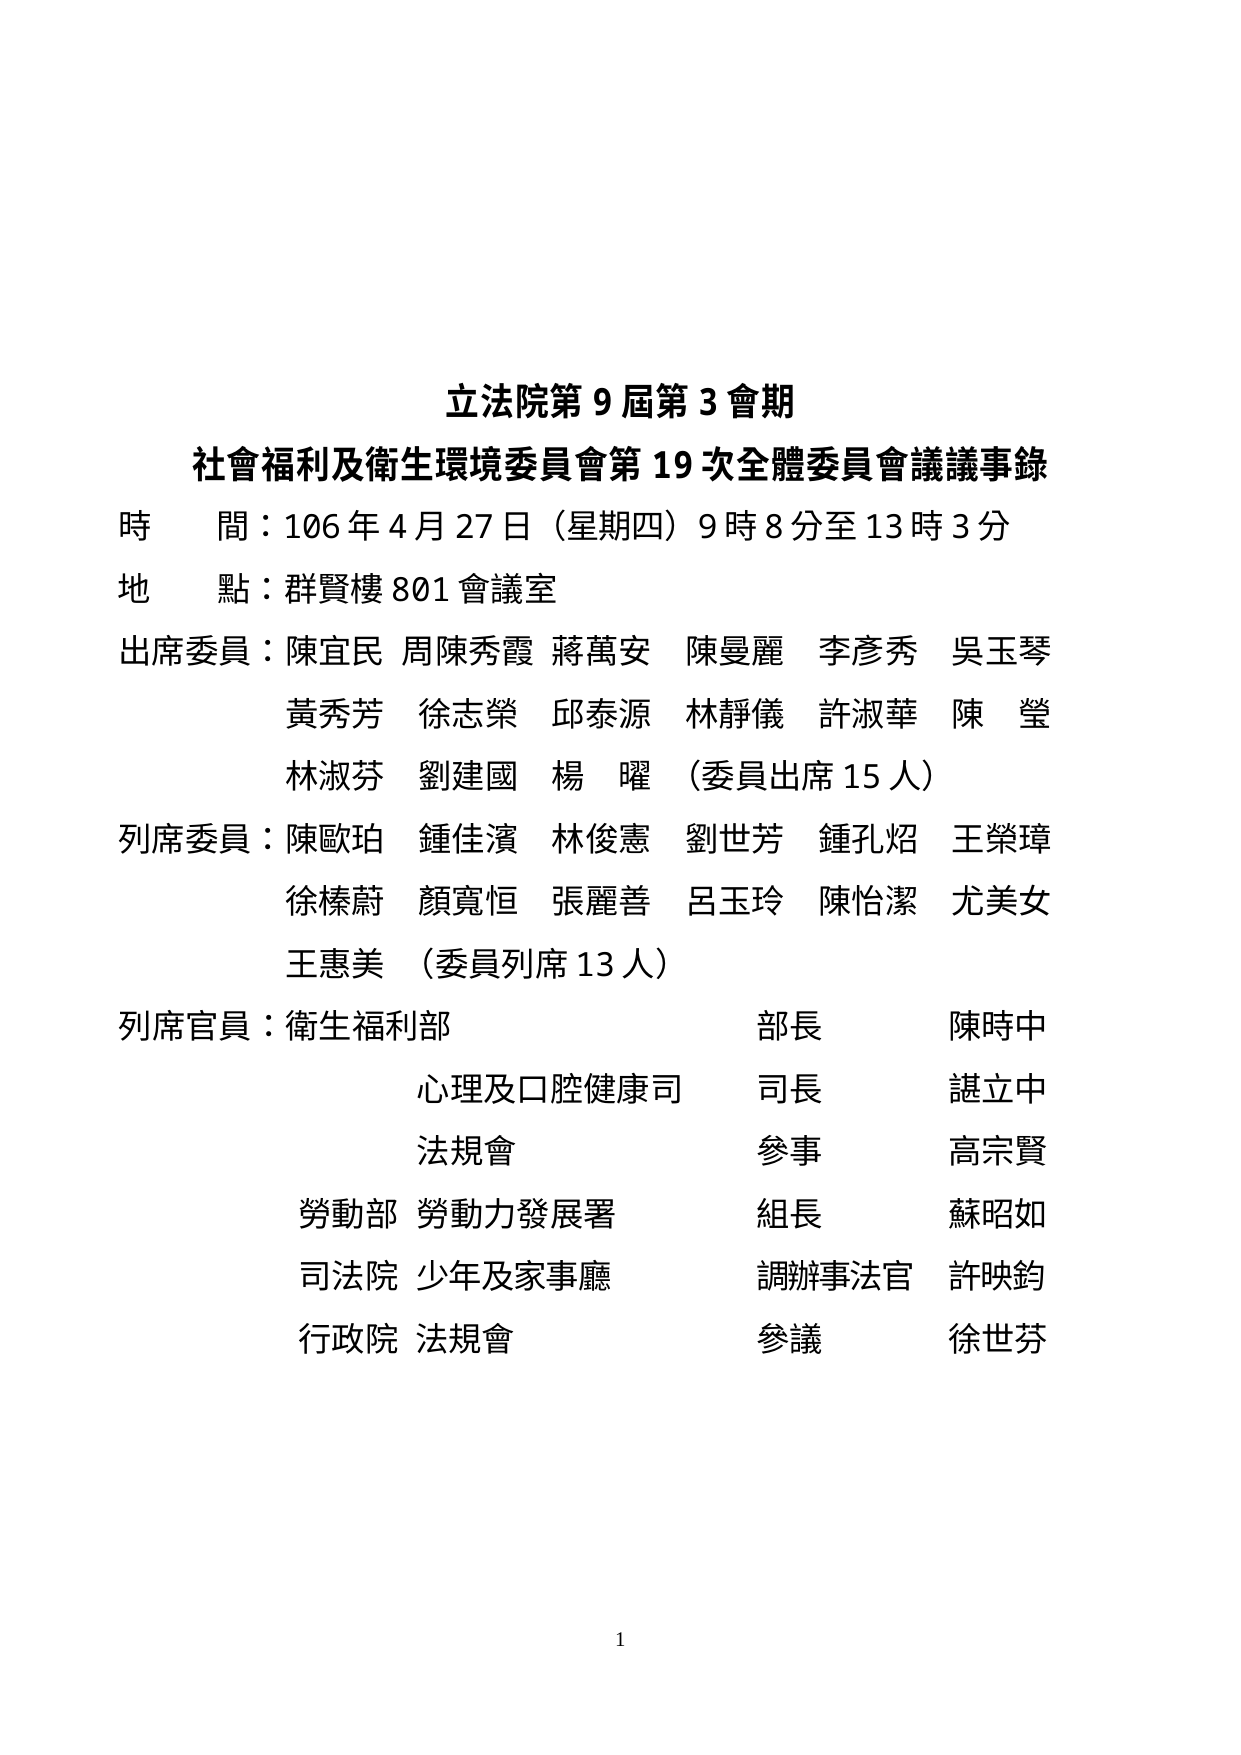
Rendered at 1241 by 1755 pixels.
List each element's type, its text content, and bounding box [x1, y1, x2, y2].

table_cell [930, 1295, 945, 1358]
table_cell 司法院 [295, 1233, 413, 1295]
table_cell [295, 1045, 413, 1108]
text 列席委員：陳歐珀 鍾佳濱 林俊憲 劉世芳 鍾孔炤 王榮璋 徐榛蔚 顏寬恒 張麗善 呂玉玲 陳怡潔 尤美女 王惠美 （委員列席13人） [118, 795, 1122, 983]
table_header 陳時中 [945, 983, 1125, 1045]
table_cell [295, 1108, 413, 1170]
table_cell [930, 1045, 945, 1108]
table_cell [116, 1295, 295, 1358]
table_cell 心理及口腔健康司 [414, 1045, 753, 1108]
table_cell [116, 1045, 295, 1108]
text 社會福利及衛生環境委員會第19次全體委員會議議事錄 [118, 420, 1122, 483]
text 地 點：群賢樓801會議室 [117, 545, 1122, 608]
table_header [930, 983, 945, 1045]
text 出席委員：陳宜民 周陳秀霞 蔣萬安 陳曼麗 李彥秀 吳玉琴 黃秀芳 徐志榮 邱泰源 林靜儀 許淑華 陳 瑩 林淑芬 劉建國 楊 曜 （委員出席15人） [118, 608, 1122, 795]
table_cell [116, 1233, 295, 1295]
table_cell [930, 1233, 945, 1295]
table_cell 法規會 [414, 1108, 753, 1170]
table_cell [930, 1170, 945, 1233]
table_cell 勞動力發展署 [414, 1170, 753, 1233]
table_cell 組長 [753, 1170, 930, 1233]
table_cell 調辦事法官 [753, 1233, 930, 1295]
table_cell [930, 1108, 945, 1170]
table_cell 諶立中 [945, 1045, 1125, 1108]
text 時 間：106年4月27日（星期四）9時8分至13時3分 [118, 483, 1122, 545]
table_header 部長 [753, 983, 930, 1045]
table_cell 參事 [753, 1108, 930, 1170]
table_cell 高宗賢 [945, 1108, 1125, 1170]
table_cell 少年及家事廳 [414, 1233, 753, 1295]
table_cell 勞動部 [295, 1170, 413, 1233]
table_cell 徐世芬 [945, 1295, 1125, 1358]
text 立法院第9屆第3會期 [118, 358, 1122, 420]
table_cell 蘇昭如 [945, 1170, 1125, 1233]
table_cell [116, 1170, 295, 1233]
table_cell 行政院 法規會 [295, 1295, 753, 1358]
table_header 列席官員：衛生福利部 [116, 983, 753, 1045]
table_cell [116, 1108, 295, 1170]
table_cell 司長 [753, 1045, 930, 1108]
table_cell 參議 [753, 1295, 930, 1358]
table_cell 許映鈞 [945, 1233, 1125, 1295]
